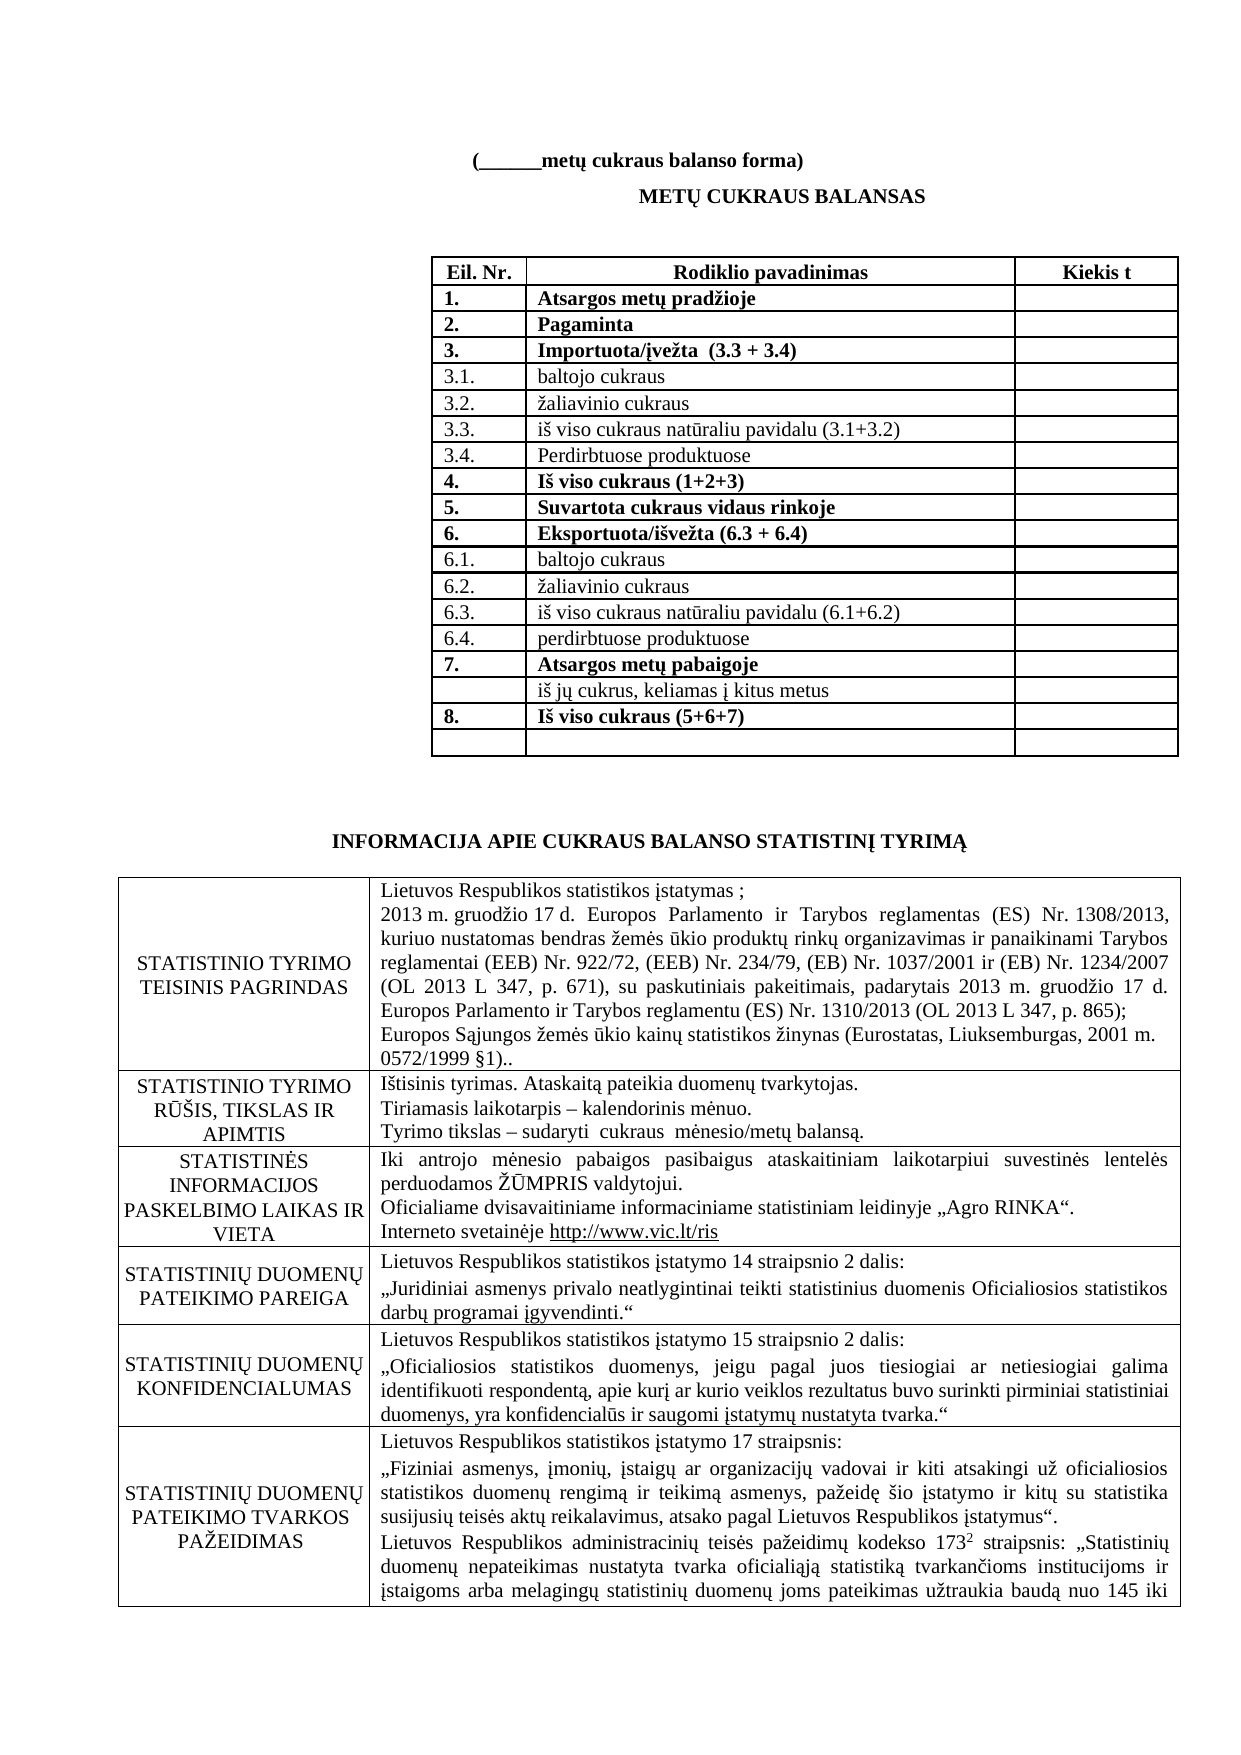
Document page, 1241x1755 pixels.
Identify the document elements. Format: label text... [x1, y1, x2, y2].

table_cell 8. [433, 704, 525, 728]
table_cell [1016, 678, 1177, 702]
table_cell Pagaminta [527, 312, 1014, 336]
table_cell [1016, 626, 1177, 650]
text METŲ CUKRAUS BALANSAS [402, 184, 1098, 208]
table_cell [1016, 652, 1177, 676]
table_cell 7. [433, 652, 525, 676]
table_cell [1016, 391, 1177, 414]
table_header Eil. Nr. [433, 258, 526, 284]
table_cell baltojo cukraus [527, 548, 1014, 571]
table_cell [1016, 495, 1177, 519]
table_cell [1016, 521, 1177, 545]
text (______metų cukraus balanso forma) [177, 148, 1098, 172]
table_header STATISTINIO TYRIMO TEISINIS PAGRINDAS [119, 878, 369, 1070]
table_cell 1. [433, 286, 525, 310]
table_cell žaliavinio cukraus [527, 574, 1014, 598]
table_cell 6.3. [433, 600, 525, 624]
table_cell STATISTINIO TYRIMO RŪŠIS, TIKSLAS IR APIMTIS [119, 1071, 369, 1146]
table_cell [433, 730, 525, 754]
table_cell 3. [433, 338, 525, 362]
table_cell [1016, 417, 1177, 441]
table_cell 6.4. [433, 626, 525, 650]
table_cell Ištisinis tyrimas. Ataskaitą pateikia duomenų tvarkytojas. Tiriamasis laikotarpis – kalendorinis mėnuo. Tyrimo tikslas – sudaryti cukraus mėnesio/metų balansą. [370, 1071, 1180, 1146]
table_cell žaliavinio cukraus [527, 391, 1014, 414]
table_cell [433, 678, 525, 702]
table_cell STATISTINĖS INFORMACIJOS PASKELBIMO LAIKAS IR VIETA [119, 1147, 369, 1246]
table_cell Suvartota cukraus vidaus rinkoje [527, 495, 1014, 519]
table_cell [1016, 469, 1177, 493]
table_cell [1016, 574, 1177, 598]
table_cell 3.1. [433, 364, 525, 388]
table_header Kiekis t [1016, 258, 1177, 284]
table_cell [1016, 704, 1177, 728]
table_cell [1016, 286, 1177, 310]
table_cell Iš viso cukraus (1+2+3) [527, 469, 1014, 493]
table_cell STATISTINIŲ DUOMENŲ PATEIKIMO PAREIGA [119, 1247, 369, 1324]
table_cell iš viso cukraus natūraliu pavidalu (3.1+3.2) [527, 417, 1014, 441]
table_cell STATISTINIŲ DUOMENŲ KONFIDENCIALUMAS [119, 1325, 369, 1426]
table_cell [1016, 443, 1177, 467]
table_cell Eksportuota/išvežta (6.3 + 6.4) [527, 521, 1014, 545]
table_cell Perdirbtuose produktuose [527, 443, 1014, 467]
table_cell [1016, 364, 1177, 388]
table_cell [1016, 600, 1177, 624]
table_cell Lietuvos Respublikos statistikos įstatymo 17 straipsnis: „Fiziniai asmenys, įmonių, įstaigų ar organizacijų vadovai ir kiti atsakingi už oficialiosios statistikos duomenų rengimą ir teikimą asmenys, pažeidę šio įstatymo ir kitų su statistika susijusių teisės aktų reikalavimus, atsako pagal Lietuvos Respublikos įstatymus“. Lietuvos Respublikos administracinių teisės pažeidimų kodekso 1732 straipsnis: „Statistinių duomenų nepateikimas nustatyta tvarka oficialiąją statistiką tvarkančioms institucijoms ir įstaigoms arba melagingų statistinių duomenų joms pateikimas užtraukia baudą nuo 145 iki [370, 1427, 1180, 1606]
table_cell 5. [433, 495, 525, 519]
table_header Lietuvos Respublikos statistikos įstatymas ; 2013 m. gruodžio 17 d. Europos Parlamento ir Tarybos reglamentas (ES) Nr. 1308/2013, kuriuo nustatomas bendras žemės ūkio produktų rinkų organizavimas ir panaikinami Tarybos reglamentai (EEB) Nr. 922/72, (EEB) Nr. 234/79, (EB) Nr. 1037/2001 ir (EB) Nr. 1234/2007 (OL 2013 L 347, p. 671), su paskutiniais pakeitimais, padarytais 2013 m. gruodžio 17 d. Europos Parlamento ir Tarybos reglamentu (ES) Nr. 1310/2013 (OL 2013 L 347, p. 865); Europos Sąjungos žemės ūkio kainų statistikos žinynas (Eurostatas, Liuksemburgas, 2001 m. 0572/1999 §1).. [370, 878, 1180, 1070]
table_cell 3.4. [433, 443, 525, 467]
table_header Rodiklio pavadinimas [527, 258, 1014, 284]
table_cell 3.2. [433, 391, 525, 414]
table_cell Iš viso cukraus (5+6+7) [527, 704, 1014, 728]
table_cell iš jų cukrus, keliamas į kitus metus [527, 678, 1014, 702]
table_cell [527, 730, 1014, 754]
table_cell perdirbtuose produktuose [527, 626, 1014, 650]
table_cell 6. [433, 521, 525, 545]
table_cell [1016, 312, 1177, 336]
table_cell STATISTINIŲ DUOMENŲ PATEIKIMO TVARKOS PAŽEIDIMAS [119, 1427, 369, 1606]
table_cell Atsargos metų pabaigoje [527, 652, 1014, 676]
table_cell [1016, 730, 1177, 754]
table_cell 6.2. [433, 574, 525, 598]
table_cell iš viso cukraus natūraliu pavidalu (6.1+6.2) [527, 600, 1014, 624]
table_cell baltojo cukraus [527, 364, 1014, 388]
table_cell [1016, 548, 1177, 571]
table_cell 4. [433, 469, 525, 493]
table_cell 2. [433, 312, 525, 336]
table_cell Lietuvos Respublikos statistikos įstatymo 14 straipsnio 2 dalis: „Juridiniai asmenys privalo neatlygintinai teikti statistinius duomenis Oficialiosios statistikos darbų programai įgyvendinti.“ [370, 1247, 1180, 1324]
table_cell 6.1. [433, 548, 525, 571]
table_cell 3.3. [433, 417, 525, 441]
table_cell Iki antrojo mėnesio pabaigos pasibaigus ataskaitiniam laikotarpiui suvestinės lentelės perduodamos ŽŪMPRIS valdytojui. Oficialiame dvisavaitiniame informaciniame statistiniam leidinyje „Agro RINKA“. Interneto svetainėje http://www.vic.lt/ris [370, 1147, 1180, 1246]
table_cell Atsargos metų pradžioje [527, 286, 1014, 310]
text INFORMACIJA APIE CUKRAUS BALANSO STATISTINĮ TYRIMĄ [177, 829, 1122, 853]
table_cell Lietuvos Respublikos statistikos įstatymo 15 straipsnio 2 dalis: „Oficialiosios statistikos duomenys, jeigu pagal juos tiesiogiai ar netiesiogiai galima identifikuoti respondentą, apie kurį ar kurio veiklos rezultatus buvo surinkti pirminiai statistiniai duomenys, yra konfidencialūs ir saugomi įstatymų nustatyta tvarka.“ [370, 1325, 1180, 1426]
table_cell [1016, 338, 1177, 362]
table_cell Importuota/įvežta (3.3 + 3.4) [527, 338, 1014, 362]
